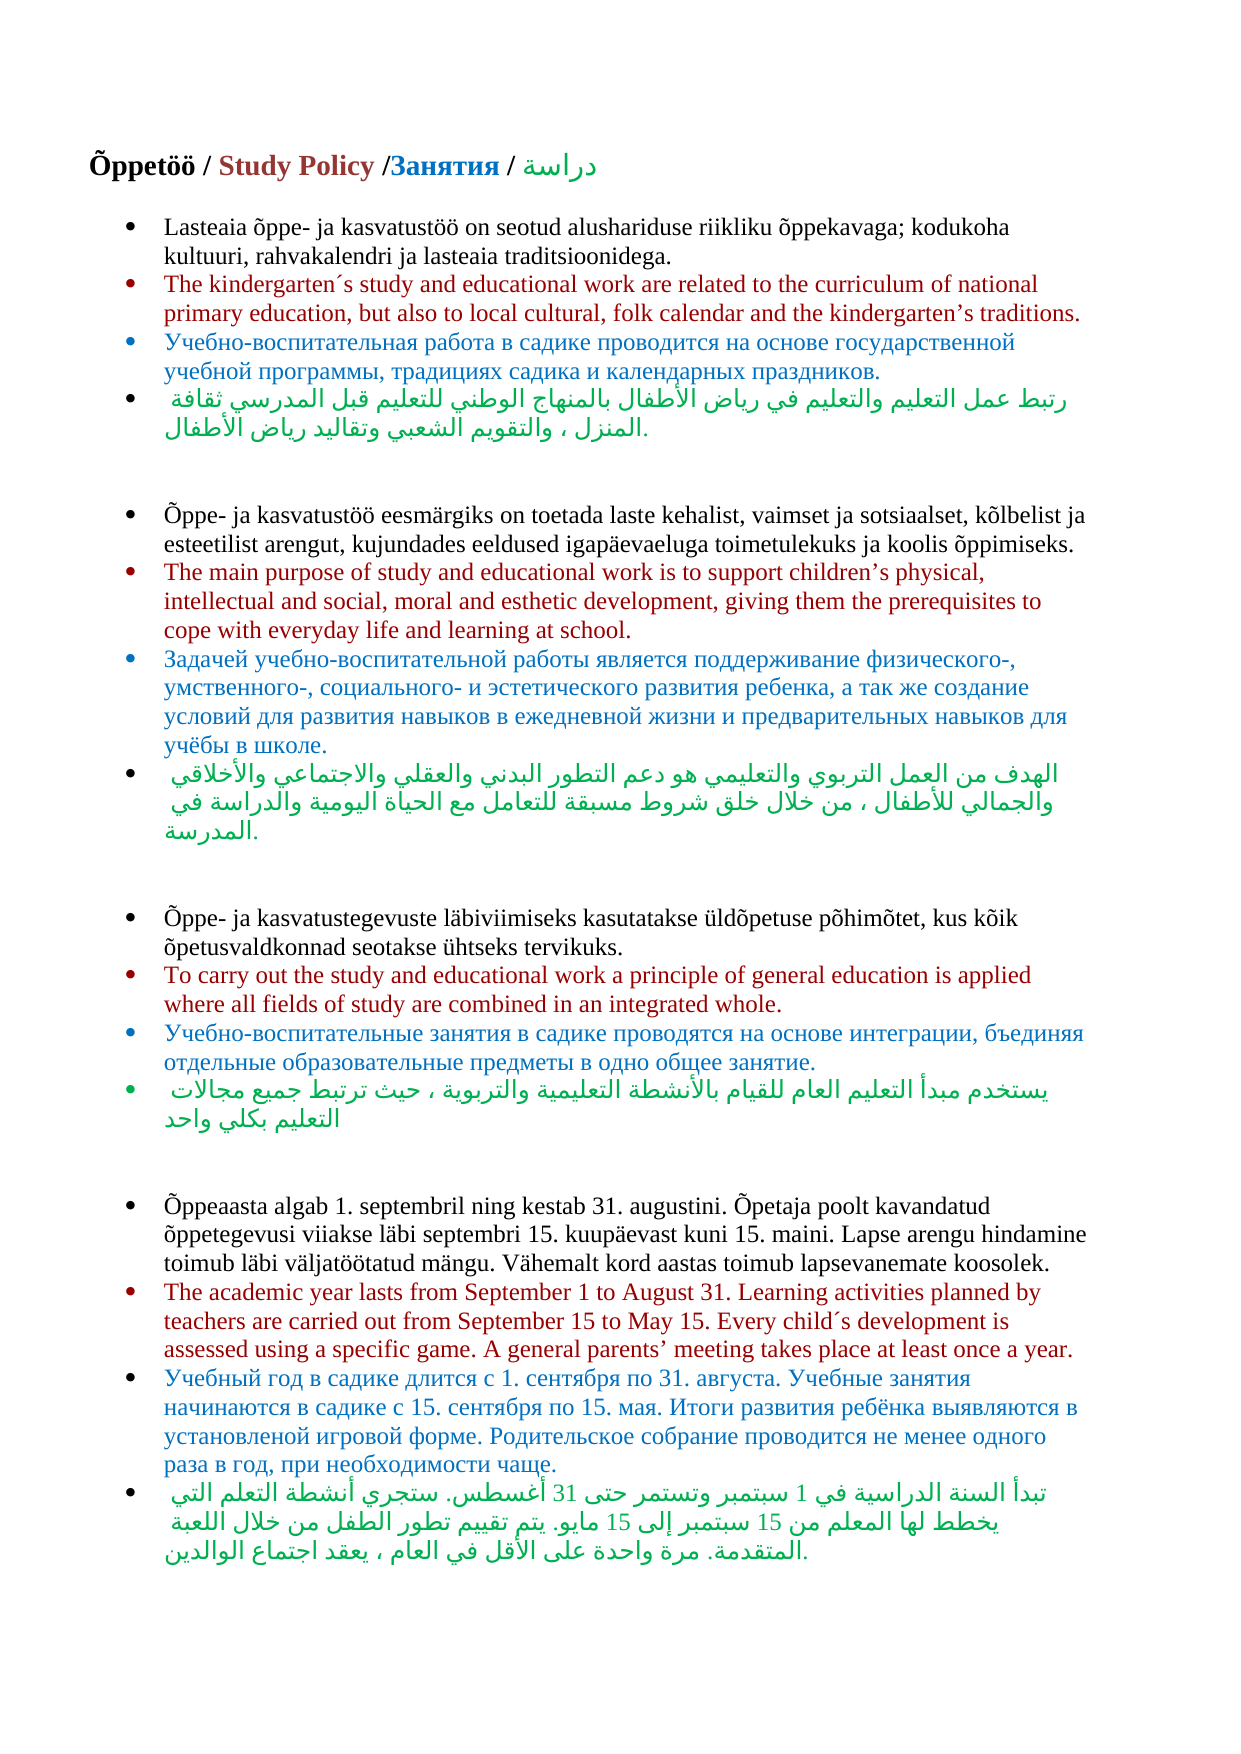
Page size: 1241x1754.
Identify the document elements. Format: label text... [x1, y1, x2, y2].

list Õppeaasta algab 1. septembril ning kestab 31. augustini. Õpetaja poolt kavandatud õppetegevusi viiakse läbi septembri 15. kuupäevast kuni 15. maini. Lapse arengu hindamine toimub läbi väljatöötatud mängu. Vähemalt kord aastas toimub lapsevanemate koosolek. [126, 1191, 1093, 1277]
list Задачей учебно-воспитательной работы является поддерживание физического-, умственного-, социального- и эстетического развития ребенка, а так же создание условий для развития навыков в ежедневной жизни и предварительных навыков для учёбы в школе. [126, 644, 1093, 759]
list Учебно-воспитательная работа в садике проводится на основе государственной учебной программы, традициях садика и календарных праздников. [126, 327, 1093, 384]
list Õppe- ja kasvatustöö eesmärgiks on toetada laste kehalist, vaimset ja sotsiaalset, kõlbelist ja esteetilist arengut, kujundades eeldused igapäevaeluga toimetulekuks ja koolis õppimiseks. [126, 500, 1093, 557]
list The kindergarten´s study and educational work are related to the curriculum of national primary education, but also to local cultural, folk calendar and the kindergarten’s traditions. [126, 269, 1093, 327]
list The academic year lasts from September 1 to August 31. Learning activities planned by teachers are carried out from September 15 to May 15. Every child´s development is assessed using a specific game. A general parents’ meeting takes place at least once a year. [126, 1277, 1093, 1363]
list يستخدم مبدأ التعليم العام للقيام بالأنشطة التعليمية والتربوية ، حيث ترتبط جميع مجالات التعليم بكلي واحد [126, 1075, 1093, 1133]
list الهدف من العمل التربوي والتعليمي هو دعم التطور البدني والعقلي والاجتماعي والأخلاقي والجمالي للأطفال ، من خلال خلق شروط مسبقة للتعامل مع الحياة اليومية والدراسة في المدرسة. [126, 759, 1093, 845]
list رتبط عمل التعليم والتعليم في رياض الأطفال بالمنهاج الوطني للتعليم قبل المدرسي ثقافة المنزل ، والتقويم الشعبي وتقاليد رياض الأطفال. [126, 384, 1093, 442]
list Lasteaia õppe- ja kasvatustöö on seotud alushariduse riikliku õppekavaga; kodukoha kultuuri, rahvakalendri ja lasteaia traditsioonidega. [126, 212, 1093, 269]
list Учебно-воспитательные занятия в садике проводятся на основе интеграции, бъединяя отдельные образовательные предметы в одно общее занятие. [126, 1018, 1093, 1075]
text Õppetöö / Study Policy /Занятия / دراسة [89, 147, 1093, 183]
list Õppe- ja kasvatustegevuste läbiviimiseks kasutatakse üldõpetuse põhimõtet, kus kõik õpetusvaldkonnad seotakse ühtseks tervikuks. [126, 903, 1093, 960]
list To carry out the study and educational work a principle of general education is applied where all fields of study are combined in an integrated whole. [126, 960, 1093, 1018]
list Учебный год в садике длится с 1. сентября по 31. августа. Учебные занятия начинаются в садике с 15. сентября по 15. мая. Итоги развития ребёнка выявляются в установленой игровой форме. Родительское собрание проводится не менее одного раза в год, при необходимости чаще. [126, 1363, 1093, 1478]
list تبدأ السنة الدراسية في 1 سبتمبر وتستمر حتى 31 أغسطس. ستجري أنشطة التعلم التي يخطط لها المعلم من 15 سبتمبر إلى 15 مايو. يتم تقييم تطور الطفل من خلال اللعبة المتقدمة. مرة واحدة على الأقل في العام ، يعقد اجتماع الوالدين. [126, 1478, 1093, 1564]
list The main purpose of study and educational work is to support children’s physical, intellectual and social, moral and esthetic development, giving them the prerequisites to cope with everyday life and learning at school. [126, 557, 1093, 644]
